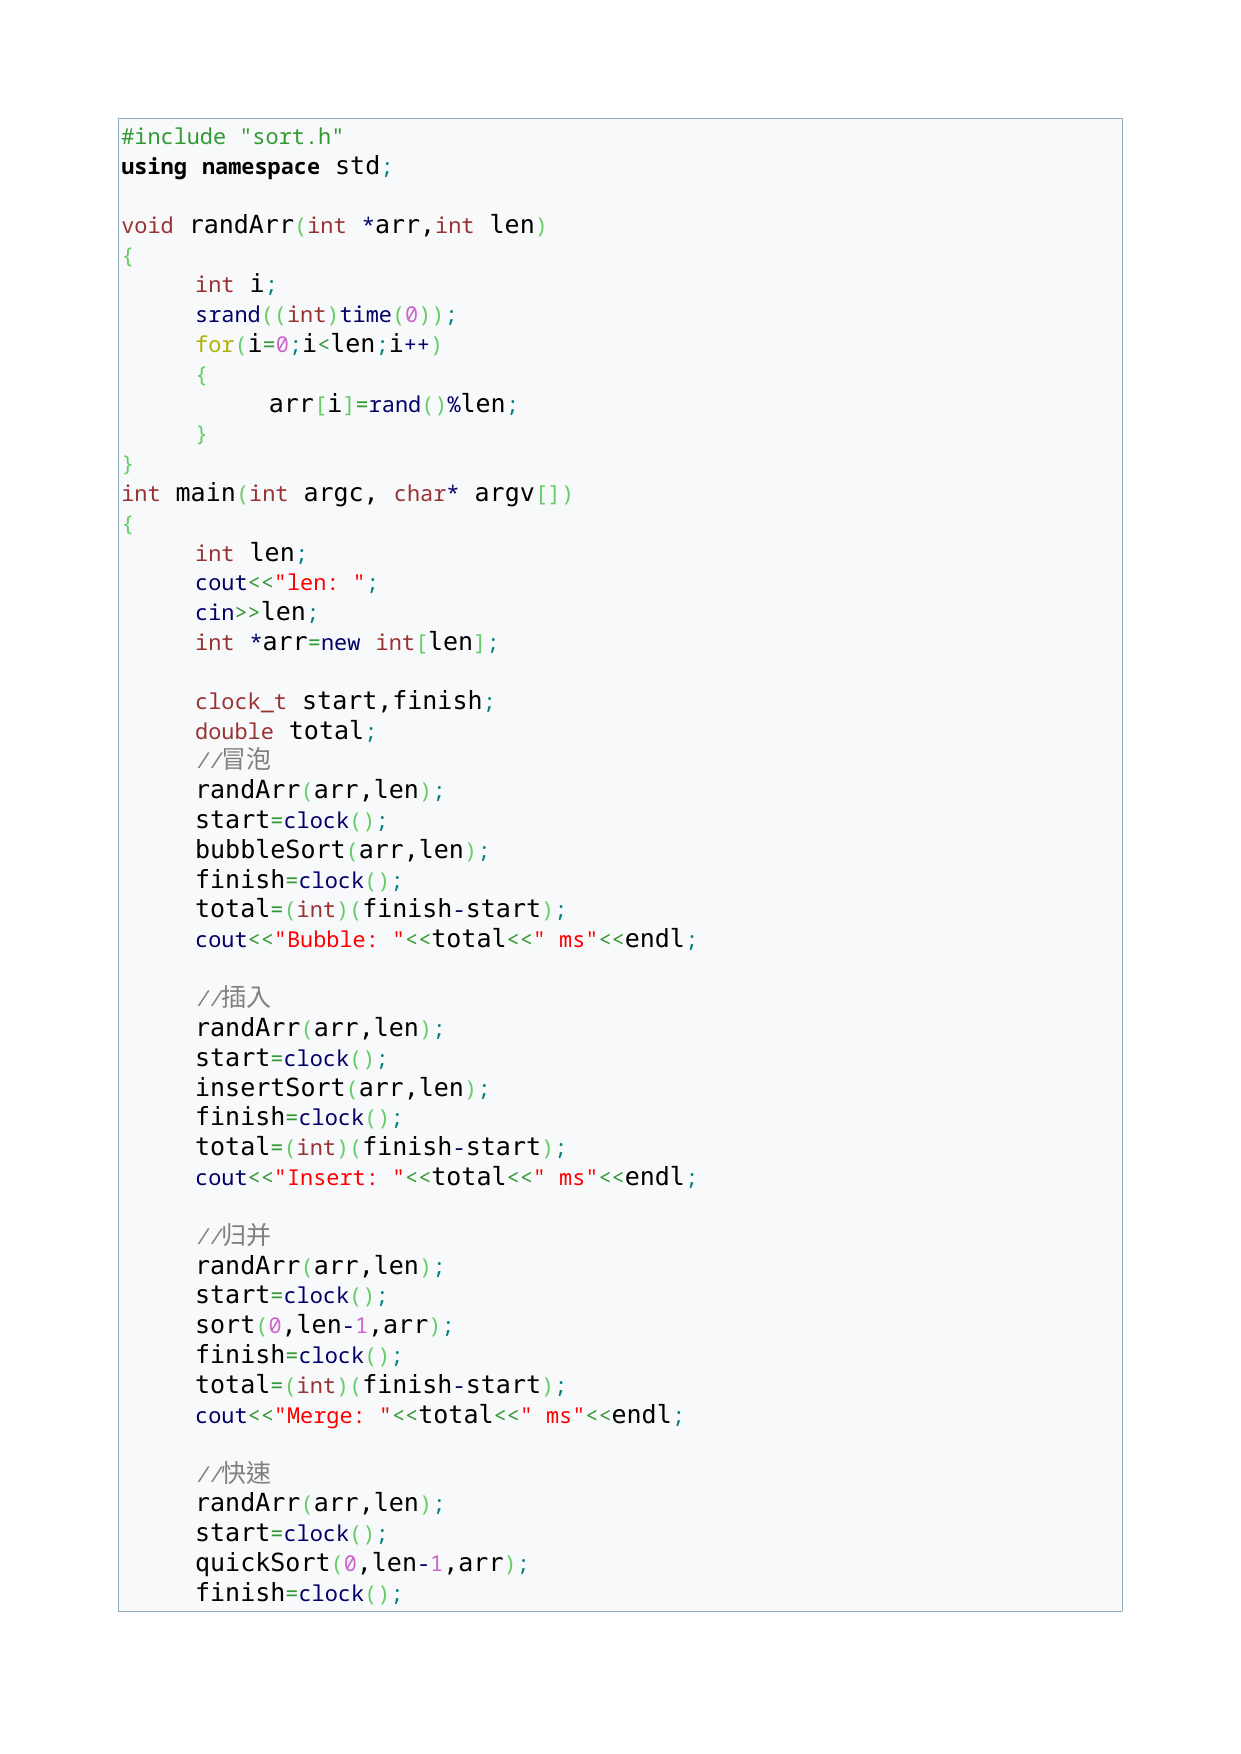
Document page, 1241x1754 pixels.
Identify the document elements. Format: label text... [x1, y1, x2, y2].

table_header #include "sort.h" using namespace std; void randArr(int *arr,int len) { int i; srand((int)time(0)); for(i=0;i<len;i++) { arr[i]=rand()%len; } } int main(int argc, char* argv[]) { int len; cout<<"len: "; cin>>len; int *arr=new int[len]; clock_t start,finish; double total; //冒泡 randArr(arr,len); start=clock(); bubbleSort(arr,len); finish=clock(); total=(int)(finish-start); cout<<"Bubble: "<<total<<" ms"<<endl; //插入 randArr(arr,len); start=clock(); insertSort(arr,len); finish=clock(); total=(int)(finish-start); cout<<"Insert: "<<total<<" ms"<<endl; //归并 randArr(arr,len); start=clock(); sort(0,len-1,arr); finish=clock(); total=(int)(finish-start); cout<<"Merge: "<<total<<" ms"<<endl; //快速 randArr(arr,len); start=clock(); quickSort(0,len-1,arr); finish=clock(); [119, 119, 1122, 1611]
